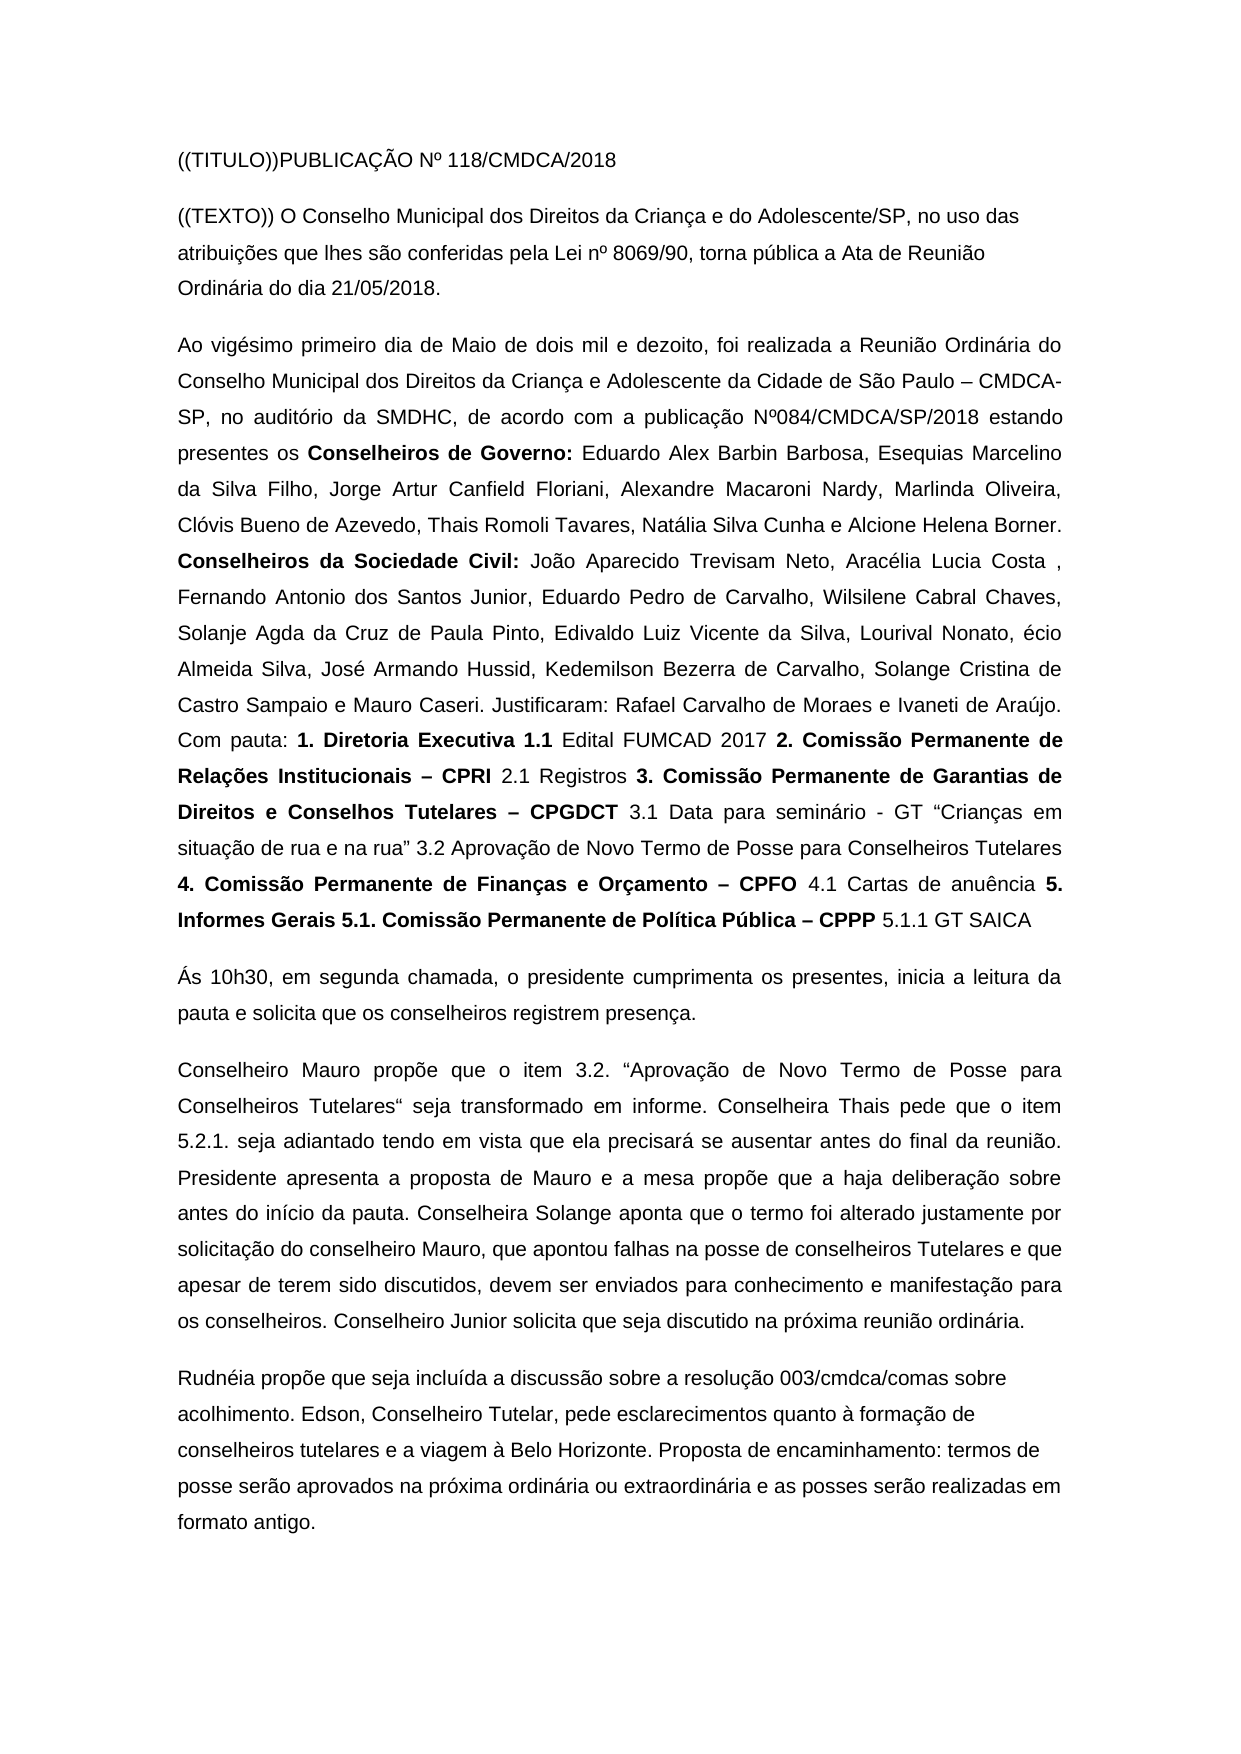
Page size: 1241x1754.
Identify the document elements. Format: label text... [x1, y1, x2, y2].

text ((TEXTO)) O Conselho Municipal dos Direitos da Criança e do Adolescente/SP, no uso das atribuições que lhes são conferidas pela Lei nº 8069/90, torna pública a Ata de Reunião Ordinária do dia 21/05/2018. [177, 204, 1063, 300]
text Ao vigésimo primeiro dia de Maio de dois mil e dezoito, foi realizada a Reunião Ordinária do Conselho Municipal dos Direitos da Criança e Adolescente da Cidade de São Paulo – CMDCA-SP, no auditório da SMDHC, de acordo com a publicação Nº084/CMDCA/SP/2018 estando presentes os Conselheiros de Governo: Eduardo Alex Barbin Barbosa, Esequias Marcelino da Silva Filho, Jorge Artur Canfield Floriani, Alexandre Macaroni Nardy, Marlinda Oliveira, Clóvis Bueno de Azevedo, Thais Romoli Tavares, Natália Silva Cunha e Alcione Helena Borner. Conselheiros da Sociedade Civil: João Aparecido Trevisam Neto, Aracélia Lucia Costa , Fernando Antonio dos Santos Junior, Eduardo Pedro de Carvalho, Wilsilene Cabral Chaves, Solanje Agda da Cruz de Paula Pinto, Edivaldo Luiz Vicente da Silva, Lourival Nonato, écio Almeida Silva, José Armando Hussid, Kedemilson Bezerra de Carvalho, Solange Cristina de Castro Sampaio e Mauro Caseri. Justificaram: Rafael Carvalho de Moraes e Ivaneti de Araújo. Com pauta: 1. Diretoria Executiva 1.1 Edital FUMCAD 2017 2. Comissão Permanente de Relações Institucionais – CPRI 2.1 Registros 3. Comissão Permanente de Garantias de Direitos e Conselhos Tutelares – CPGDCT 3.1 Data para seminário - GT “Crianças em situação de rua e na rua” 3.2 Aprovação de Novo Termo de Posse para Conselheiros Tutelares 4. Comissão Permanente de Finanças e Orçamento – CPFO 4.1 Cartas de anuência 5. Informes Gerais 5.1. Comissão Permanente de Política Pública – CPPP 5.1.1 GT SAICA [177, 333, 1063, 932]
text Ás 10h30, em segunda chamada, o presidente cumprimenta os presentes, inicia a leitura da pauta e solicita que os conselheiros registrem presença. [177, 965, 1063, 1025]
text Conselheiro Mauro propõe que o item 3.2. “Aprovação de Novo Termo de Posse para Conselheiros Tutelares“ seja transformado em informe. Conselheira Thais pede que o item 5.2.1. seja adiantado tendo em vista que ela precisará se ausentar antes do final da reunião. Presidente apresenta a proposta de Mauro e a mesa propõe que a haja deliberação sobre antes do início da pauta. Conselheira Solange aponta que o termo foi alterado justamente por solicitação do conselheiro Mauro, que apontou falhas na posse de conselheiros Tutelares e que apesar de terem sido discutidos, devem ser enviados para conhecimento e manifestação para os conselheiros. Conselheiro Junior solicita que seja discutido na próxima reunião ordinária. [177, 1057, 1063, 1333]
text Rudnéia propõe que seja incluída a discussão sobre a resolução 003/cmdca/comas sobre acolhimento. Edson, Conselheiro Tutelar, pede esclarecimentos quanto à formação de conselheiros tutelares e a viagem à Belo Horizonte. Proposta de encaminhamento: termos de posse serão aprovados na próxima ordinária ou extraordinária e as posses serão realizadas em formato antigo. [177, 1366, 1063, 1533]
text ((TITULO))PUBLICAÇÃO Nº 118/CMDCA/2018 [177, 148, 1063, 172]
